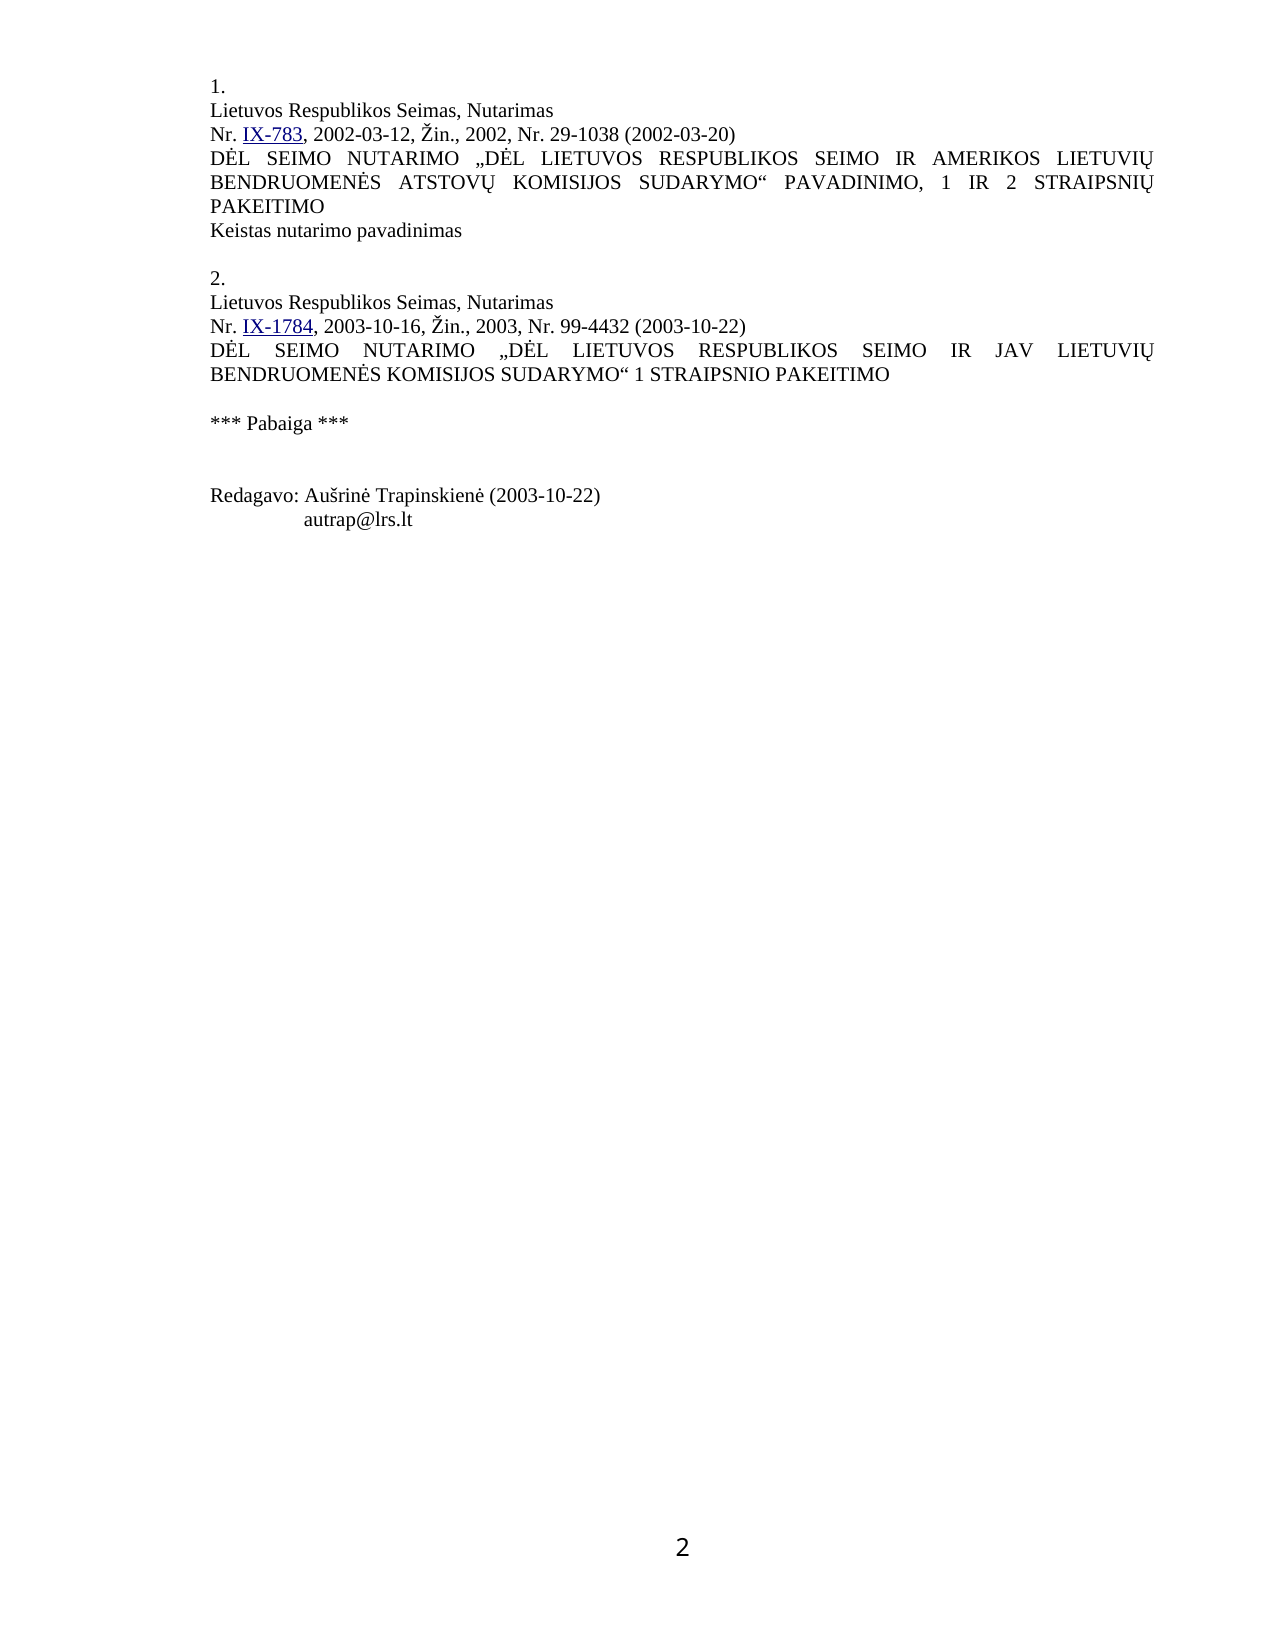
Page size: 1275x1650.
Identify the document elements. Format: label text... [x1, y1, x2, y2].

text *** Pabaiga *** [210, 410, 1155, 434]
text 2. [210, 266, 1155, 290]
text Lietuvos Respublikos Seimas, Nutarimas [210, 290, 1155, 314]
text Redagavo: Aušrinė Trapinskienė (2003-10-22) [210, 483, 1155, 507]
text Nr. IX-1784, 2003-10-16, Žin., 2003, Nr. 99-4432 (2003-10-22) [210, 314, 1155, 338]
text Keistas nutarimo pavadinimas [210, 218, 1155, 242]
text Lietuvos Respublikos Seimas, Nutarimas [210, 98, 1155, 122]
text Nr. IX-783, 2002-03-12, Žin., 2002, Nr. 29-1038 (2002-03-20) [210, 122, 1155, 146]
text DĖL SEIMO NUTARIMO „DĖL LIETUVOS RESPUBLIKOS SEIMO IR JAV LIETUVIŲ BENDRUOMENĖS KOMISIJOS SUDARYMO“ 1 STRAIPSNIO PAKEITIMO [210, 338, 1155, 386]
text 1. [210, 73, 1155, 98]
text DĖL SEIMO NUTARIMO „DĖL LIETUVOS RESPUBLIKOS SEIMO IR AMERIKOS LIETUVIŲ BENDRUOMENĖS ATSTOVŲ KOMISIJOS SUDARYMO“ PAVADINIMO, 1 IR 2 STRAIPSNIŲ PAKEITIMO [210, 146, 1155, 218]
text autrap@lrs.lt [210, 507, 1155, 531]
